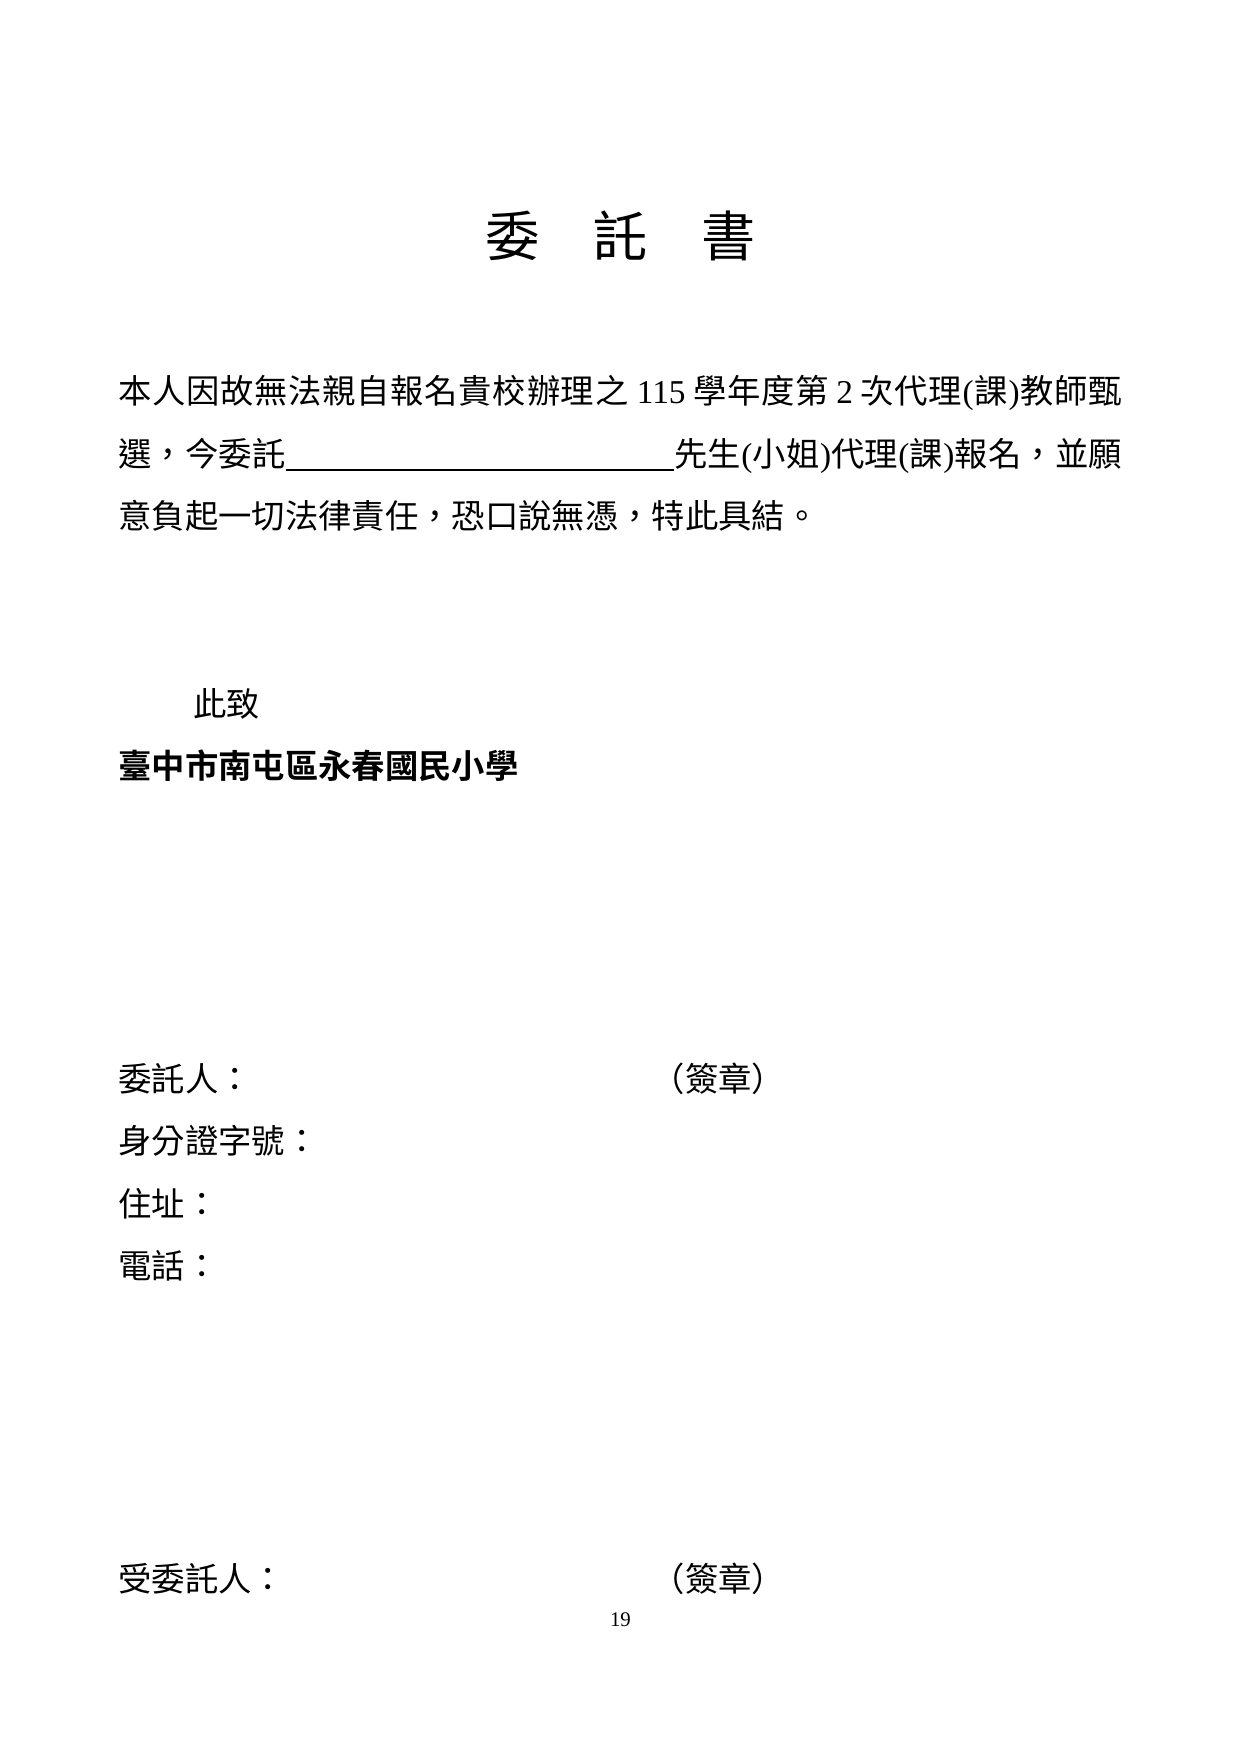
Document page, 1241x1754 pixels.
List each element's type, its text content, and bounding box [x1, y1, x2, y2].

text 本人因故無法親自報名貴校辦理之115學年度第2次代理(課)教師甄選，今委託 先生(小姐)代理(課)報名，並願意負起一切法律責任，恐口說無憑，特此具結。 [118, 348, 1122, 535]
text 委 託 書 [118, 160, 1122, 285]
text 臺中市南屯區永春國民小學 [118, 723, 1122, 785]
text 電話： [118, 1223, 1122, 1285]
text 此致 [118, 660, 1122, 723]
text 身分證字號： [118, 1098, 1122, 1160]
text 受委託人： （簽章） [118, 1535, 1122, 1598]
text 委託人： （簽章） [118, 1035, 1122, 1098]
text 住址： [118, 1160, 1122, 1223]
